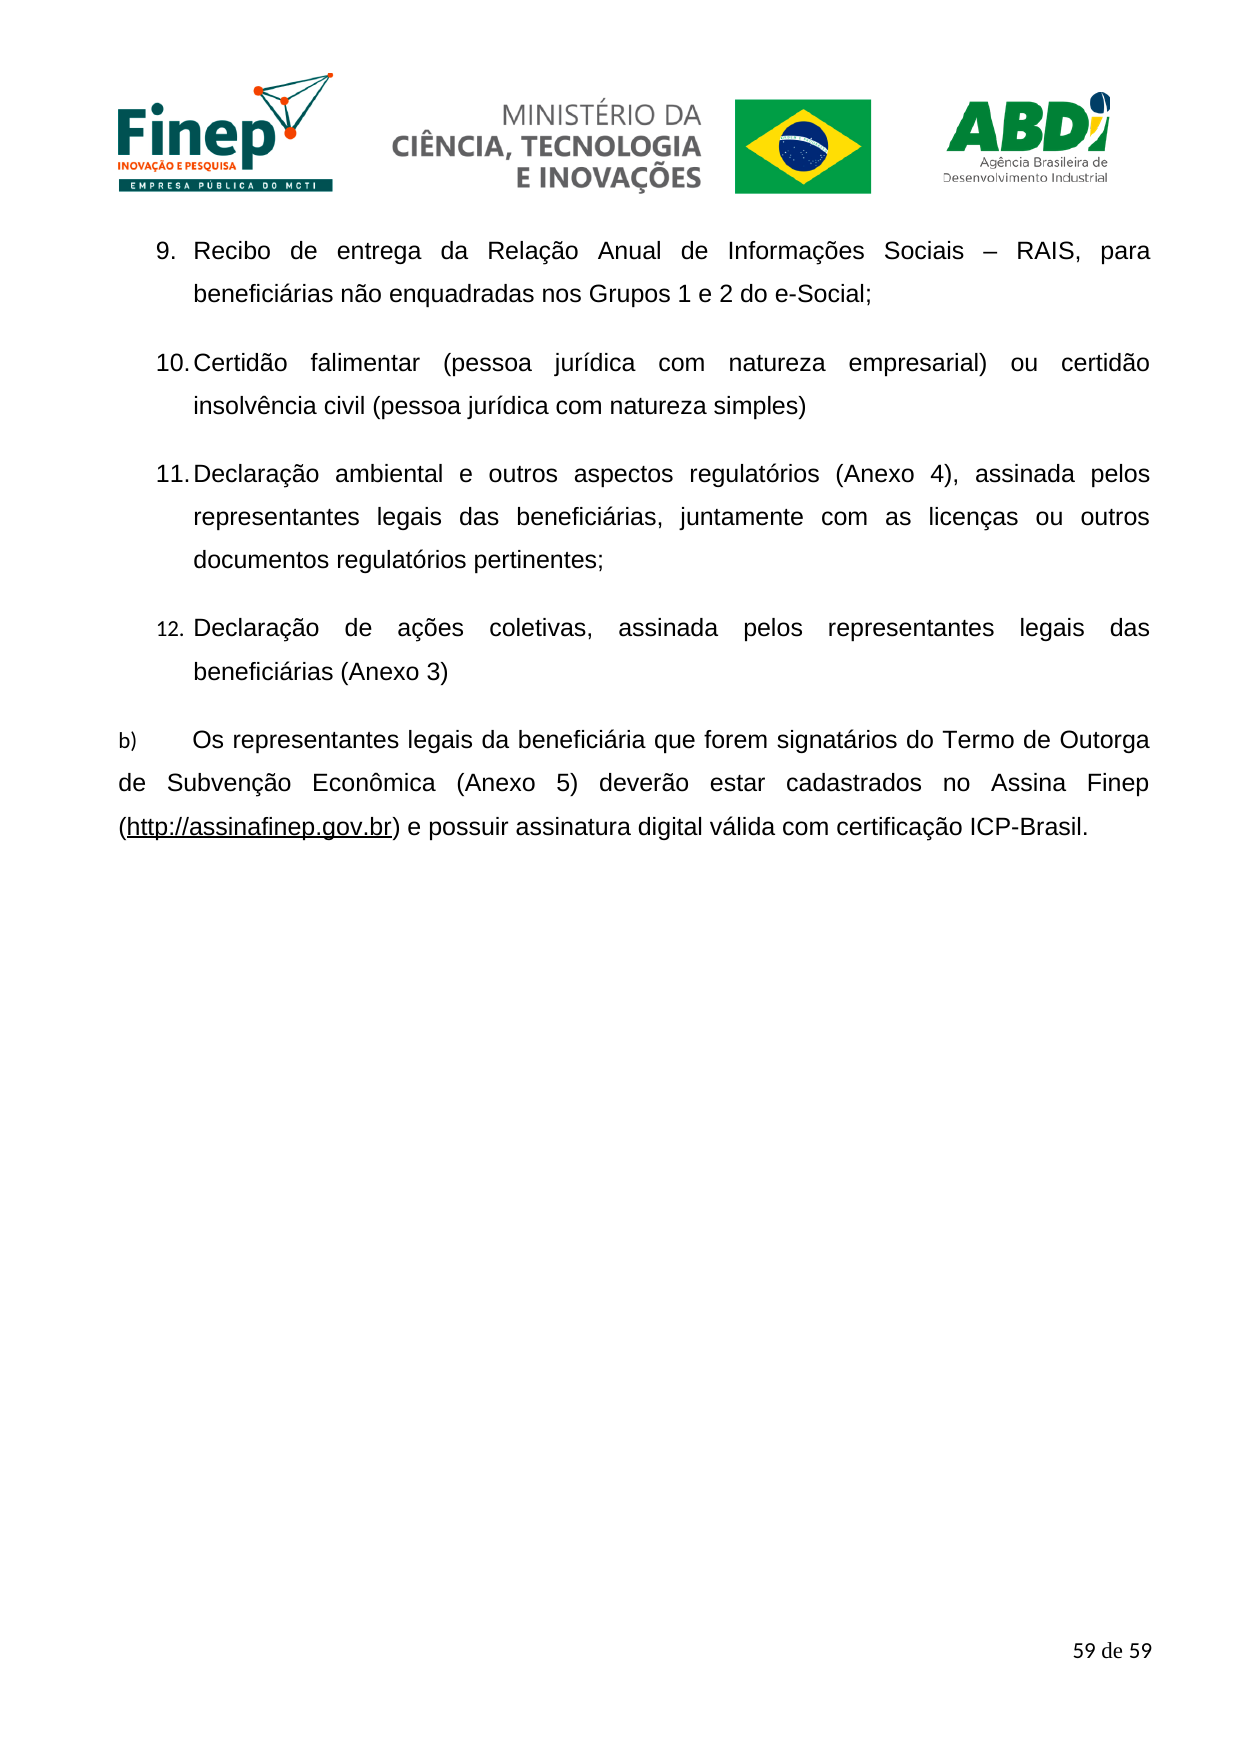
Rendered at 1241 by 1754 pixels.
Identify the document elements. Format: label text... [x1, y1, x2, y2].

list Declaração ambiental e outros aspectos regulatórios (Anexo 4), assinada pelos representantes legais das beneficiárias, juntamente com as licenças ou outros documentos regulatórios pertinentes; [156, 459, 1152, 574]
list Recibo de entrega da Relação Anual de Informações Sociais – RAIS, para beneficiárias não enquadradas nos Grupos 1 e 2 do e-Social; [156, 236, 1152, 308]
list Declaração de ações coletivas, assinada pelos representantes legais das beneficiárias (Anexo 3) [156, 613, 1152, 685]
list Certidão falimentar (pessoa jurídica com natureza empresarial) ou certidão insolvência civil (pessoa jurídica com natureza simples) [156, 347, 1152, 419]
list Os representantes legais da beneficiária que forem signatários do Termo de Outorga de Subvenção Econômica (Anexo 5) deverão estar cadastrados no Assina Finep (http://assinafinep.gov.br) e possuir assinatura digital válida com certificação ICP-Brasil. [118, 725, 1152, 840]
